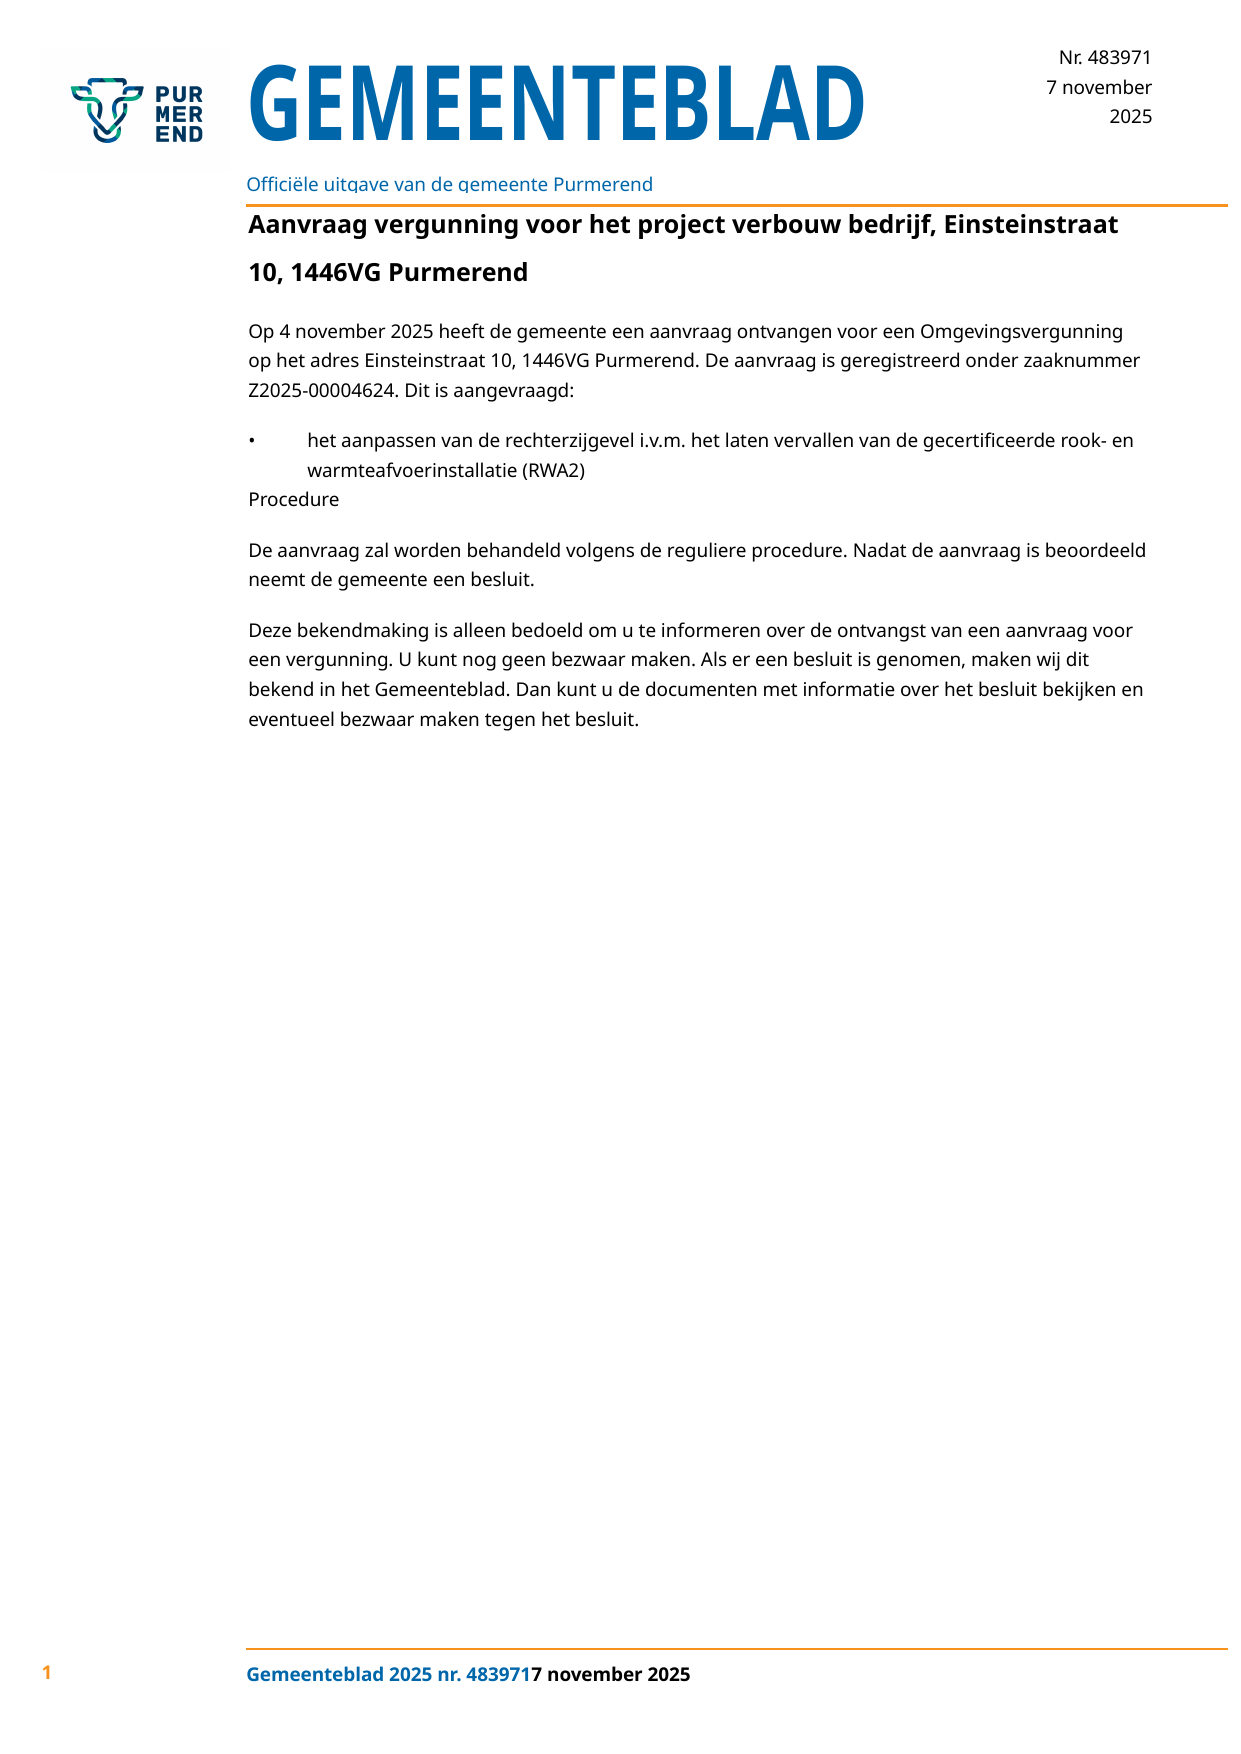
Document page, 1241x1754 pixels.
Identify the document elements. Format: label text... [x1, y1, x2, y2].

text Deze bekendmaking is alleen bedoeld om u te informeren over de ontvangst van een aanvraag voor een vergunning. U kunt nog geen bezwaar maken. Als er een besluit is genomen, maken wij dit bekend in het Gemeenteblad. Dan kunt u de documenten met informatie over het besluit bekijken en eventueel bezwaar maken tegen het besluit. [248, 617, 1152, 732]
list het aanpassen van de rechterzijgevel i.v.m. het laten vervallen van de gecertificeerde rook- en warmteafvoerinstallatie (RWA2) [248, 427, 1152, 483]
picture [41, 47, 231, 172]
text Op 4 november 2025 heeft de gemeente een aanvraag ontvangen voor een Omgevingsvergunning op het adres Einsteinstraat 10, 1446VG Purmerend. De aanvraag is geregistreerd onder zaaknummer Z2025-00004624. Dit is aangevraagd: [248, 318, 1152, 403]
text Aanvraag vergunning voor het project verbouw bedrijf, Einsteinstraat 10, 1446VG Purmerend [248, 207, 1152, 288]
text Procedure [248, 487, 1152, 512]
text De aanvraag zal worden behandeld volgens de reguliere procedure. Nadat de aanvraag is beoordeeld neemt de gemeente een besluit. [248, 537, 1152, 592]
